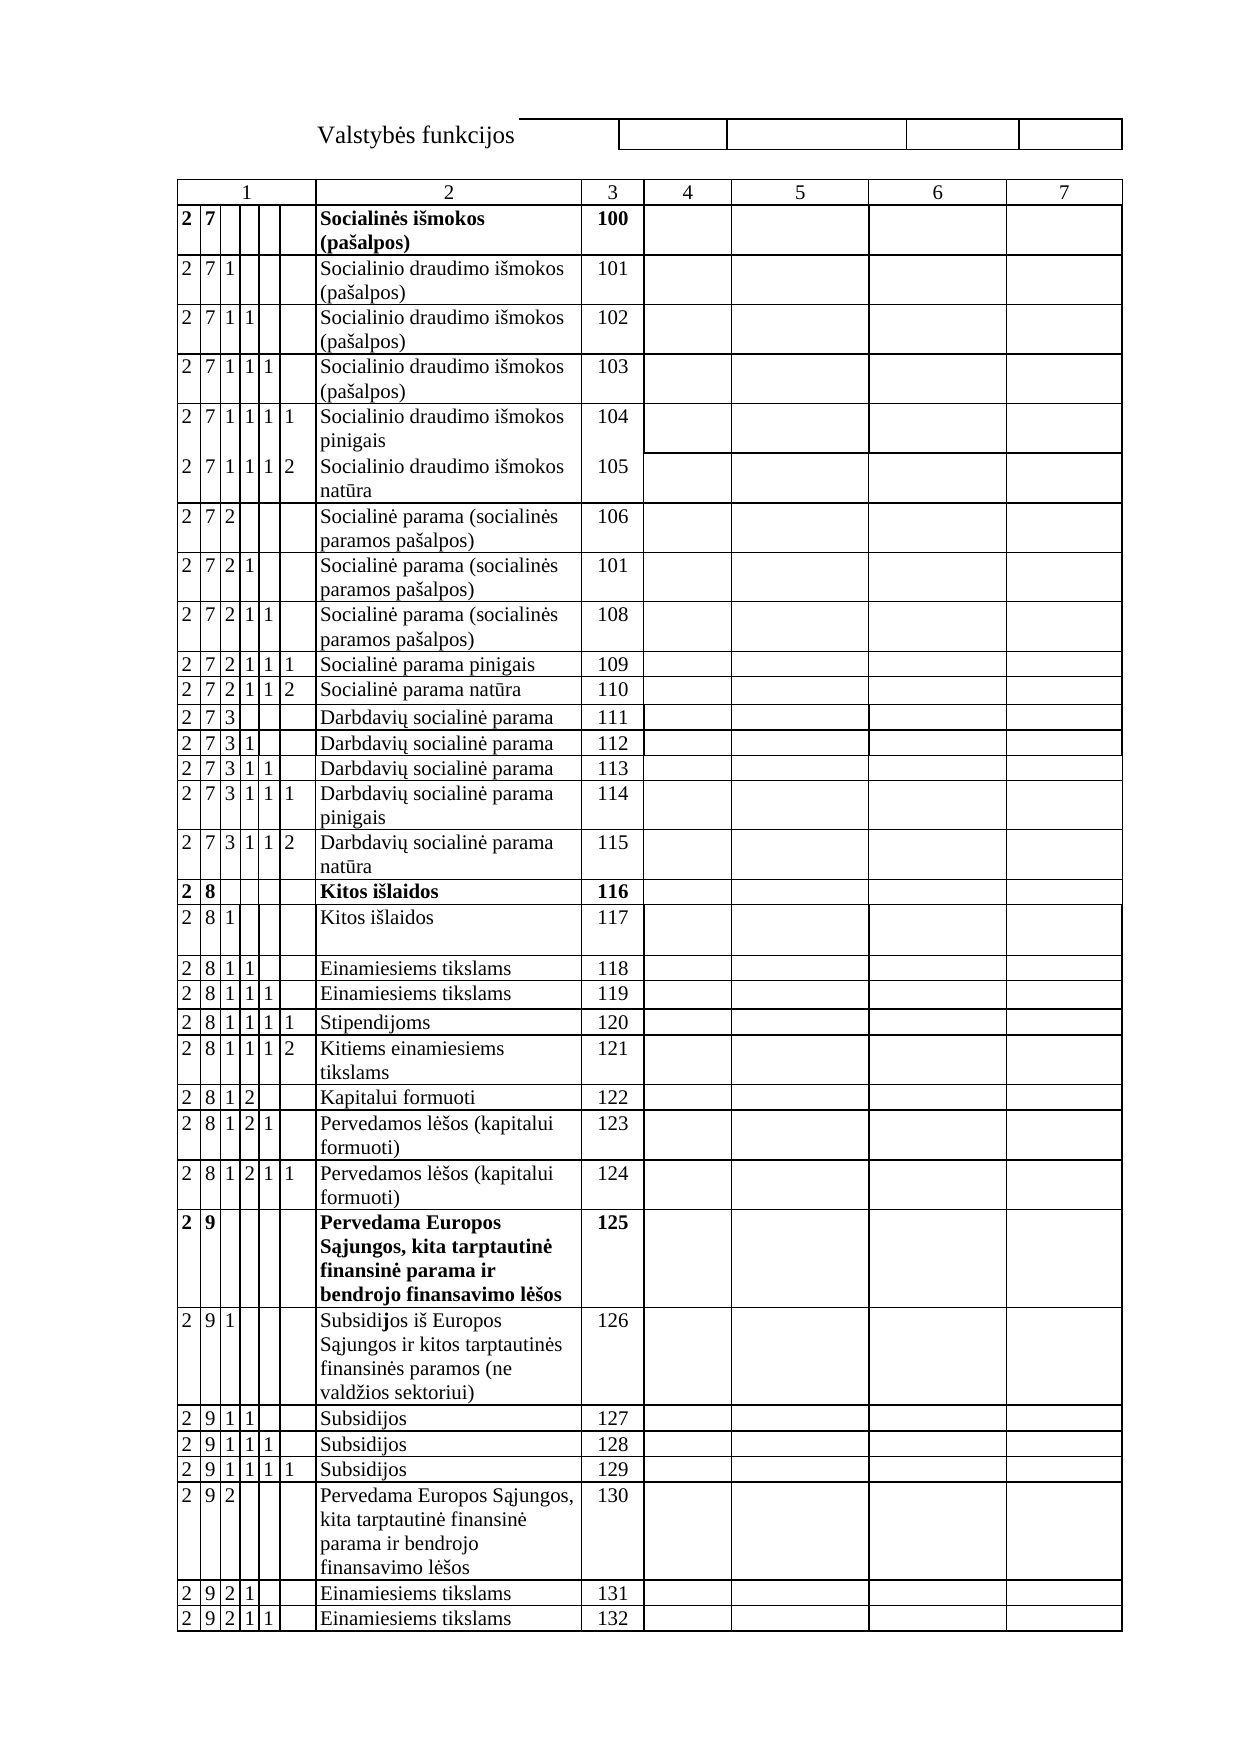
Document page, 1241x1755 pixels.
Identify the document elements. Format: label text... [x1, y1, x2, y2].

table_cell [260, 1085, 279, 1109]
table_cell 2 [178, 1111, 200, 1159]
table_cell 7 [201, 504, 220, 552]
table_cell [281, 756, 315, 780]
table_cell [1007, 1111, 1121, 1159]
table_cell 2 [178, 602, 200, 651]
table_cell 7 [201, 404, 220, 452]
table_cell [644, 504, 731, 552]
table_cell [645, 305, 731, 353]
table_cell 1 [221, 1457, 239, 1481]
table_cell [870, 1606, 1006, 1630]
table_cell [645, 404, 731, 452]
table_cell [645, 1010, 731, 1034]
table_cell 2 [178, 553, 200, 601]
table_cell [732, 602, 868, 651]
table_cell [260, 1581, 279, 1604]
table_cell 2 [178, 404, 200, 452]
table_cell 3 [221, 756, 240, 780]
table_cell 2 [221, 677, 239, 704]
table_cell 8 [201, 1161, 220, 1209]
table_cell 127 [582, 1406, 643, 1430]
table_cell [519, 120, 618, 148]
table_cell [281, 1111, 315, 1159]
table_cell [870, 1111, 1006, 1159]
table_cell [281, 256, 315, 304]
table_cell 2 [178, 1406, 200, 1430]
table_cell [241, 206, 258, 254]
table_cell [732, 1483, 868, 1579]
table_cell [1007, 1406, 1121, 1430]
table_cell 124 [582, 1161, 643, 1209]
table_cell [281, 705, 315, 729]
table_cell 8 [201, 1010, 220, 1034]
table_cell 1 [260, 981, 279, 1008]
table_cell 106 [582, 504, 643, 552]
table_cell 7 [201, 355, 220, 403]
table_cell [732, 1010, 868, 1034]
table_cell [870, 1010, 1006, 1034]
table_cell [732, 404, 868, 452]
table_cell Socialinio draudimo išmokos (pašalpos) [317, 305, 581, 353]
table_cell 1 [241, 1581, 258, 1604]
table_cell 1 [221, 905, 239, 955]
table_cell [732, 1036, 868, 1084]
table_cell 1 [241, 756, 258, 780]
table_cell [870, 731, 1006, 755]
table_cell 3 [221, 781, 240, 829]
table_cell 1 [260, 652, 279, 676]
table_cell 1 [260, 452, 279, 502]
table_cell [870, 1432, 1006, 1456]
table_cell 9 [201, 1432, 220, 1456]
table_cell [1007, 1457, 1121, 1481]
table_cell [281, 305, 315, 353]
table_cell 1 [241, 956, 258, 980]
table_cell [260, 1308, 279, 1404]
table_cell [1007, 602, 1121, 651]
table_cell Subsidijos [317, 1457, 581, 1481]
table_cell 1 [281, 1010, 315, 1034]
table_cell [281, 1606, 315, 1630]
table_cell [260, 553, 279, 601]
table_cell Socialinio draudimo išmokos (pašalpos) [317, 355, 581, 403]
table_cell Pervedamos lėšos (kapitalui formuoti) [317, 1161, 581, 1209]
table_cell 1 [241, 355, 258, 403]
table_cell 2 [178, 781, 200, 829]
table_cell Socialinio draudimo išmokos natūra [317, 452, 581, 502]
table_cell [870, 981, 1006, 1008]
table_cell Einamiesiems tikslams [317, 1581, 581, 1604]
table_cell [1007, 1161, 1121, 1209]
table_cell [732, 981, 868, 1008]
table_cell Pervedama Europos Sąjungos, kita tarptautinė finansinė parama ir bendrojo finansavimo lėšos [317, 1210, 581, 1306]
table_cell 1 [241, 830, 258, 878]
table_cell Socialinė parama natūra [317, 677, 581, 704]
table_cell Subsidijos [317, 1432, 581, 1456]
table_cell [645, 1432, 731, 1456]
table_cell [732, 956, 868, 980]
table_cell [1007, 956, 1121, 980]
table_cell 3 [221, 830, 240, 878]
table_cell [1007, 731, 1121, 755]
table_cell 1 [260, 1161, 279, 1209]
table_cell 1 [281, 404, 315, 452]
table_cell [870, 905, 1006, 955]
table_cell 122 [582, 1085, 643, 1109]
table_cell [732, 1111, 868, 1159]
table_cell 129 [582, 1457, 643, 1481]
table_cell Pervedama Europos Sąjungos, kita tarptautinė finansinė parama ir bendrojo finansavimo lėšos [317, 1483, 581, 1579]
table_cell 1 [241, 781, 258, 829]
table_cell 2 [178, 652, 200, 676]
table_cell [221, 880, 240, 903]
table_cell 116 [582, 880, 643, 903]
table_cell [241, 905, 258, 955]
table_cell [1007, 756, 1122, 780]
table_cell 2 [178, 1010, 200, 1034]
table_cell [1007, 404, 1121, 452]
table_cell [645, 256, 731, 304]
table_cell [241, 880, 258, 903]
table_cell 1 [241, 731, 258, 755]
table_cell 100 [582, 206, 643, 254]
table_cell [645, 705, 731, 729]
table_cell [870, 1085, 1006, 1109]
table_cell 1 [221, 1161, 239, 1209]
table_cell 3 [221, 705, 239, 729]
table_cell [870, 206, 1006, 254]
table_cell [1007, 305, 1121, 353]
table_cell 2 [281, 452, 315, 502]
table_cell 111 [582, 705, 643, 729]
table_cell [732, 652, 868, 676]
table_cell 1 [241, 1457, 258, 1481]
table_cell [281, 504, 315, 552]
table_cell [1007, 677, 1121, 704]
table_cell [869, 454, 1006, 502]
table_cell Darbdavių socialinė parama natūra [316, 830, 581, 878]
table_cell 9 [201, 1457, 220, 1481]
table_cell 1 [259, 756, 279, 780]
table_cell 1 [221, 1406, 239, 1430]
table_cell 1 [221, 305, 239, 353]
table_cell [870, 404, 1006, 452]
table_cell 3 [221, 731, 239, 755]
table_cell 1 [221, 355, 239, 403]
table_cell 1 [260, 1010, 279, 1034]
table_cell 2 [178, 1483, 200, 1579]
table_cell 2 [281, 830, 315, 878]
table_cell 1 [241, 553, 258, 601]
table_cell [1020, 120, 1121, 148]
table_cell 2 [178, 677, 200, 704]
table_cell 7 [201, 553, 220, 601]
table_cell 2 [221, 1483, 239, 1579]
table_cell [644, 652, 731, 676]
table_cell [1007, 880, 1122, 903]
table_cell [870, 1210, 1006, 1306]
table_cell Einamiesiems tikslams [317, 1606, 581, 1630]
table_cell Socialinės išmokos (pašalpos) [317, 206, 581, 254]
table_cell Darbdavių socialinė parama pinigais [316, 781, 581, 829]
table_cell 7 [201, 731, 220, 755]
table_cell 1 [260, 677, 279, 704]
table_cell 9 [201, 1210, 220, 1306]
table_cell 1 [241, 1406, 258, 1430]
table_cell [260, 504, 279, 552]
table_cell [260, 731, 279, 755]
table_cell 1 [260, 602, 279, 651]
table_cell 9 [201, 1606, 220, 1630]
table_cell 2 [178, 256, 200, 304]
table_cell [732, 705, 868, 729]
table_cell 1 [241, 1432, 258, 1456]
table_cell 113 [582, 756, 643, 780]
table_header 4 [645, 180, 731, 204]
table_cell 1 [221, 404, 239, 452]
table_cell 1 [281, 1161, 315, 1209]
table_cell [870, 305, 1006, 353]
table_cell 103 [582, 355, 643, 403]
table_cell [1007, 705, 1121, 729]
table_cell [241, 1210, 258, 1306]
table_cell [732, 1606, 868, 1630]
table_cell 2 [241, 1161, 258, 1209]
table_cell [645, 206, 731, 254]
table_cell [732, 1085, 868, 1109]
table_cell 8 [201, 905, 220, 955]
table_cell 132 [582, 1606, 643, 1630]
table_cell [645, 355, 731, 403]
table_cell 128 [582, 1432, 643, 1456]
table_cell 2 [281, 677, 315, 704]
table_cell 2 [178, 880, 200, 903]
table_cell [1007, 781, 1122, 829]
table_cell [870, 1161, 1006, 1209]
table_cell 8 [201, 880, 220, 903]
table_cell [281, 1085, 315, 1109]
table_cell [645, 1308, 731, 1404]
table_cell 1 [221, 981, 239, 1008]
table_cell [281, 553, 315, 601]
table_cell [644, 880, 731, 903]
table_cell 8 [201, 1111, 220, 1159]
table_header 2 [317, 180, 581, 204]
table_cell 1 [260, 1111, 279, 1159]
table_cell [281, 880, 315, 903]
table_cell [870, 355, 1006, 403]
table_cell [732, 677, 868, 704]
table_cell 2 [221, 1581, 239, 1604]
table_cell [869, 602, 1006, 651]
table_cell [644, 553, 731, 601]
table_cell 2 [281, 1036, 315, 1084]
table_cell 7 [201, 830, 220, 878]
table_cell [644, 756, 731, 780]
table_cell [732, 756, 868, 780]
table_cell [645, 1406, 731, 1430]
table_cell 130 [582, 1483, 643, 1579]
table_cell 1 [221, 452, 239, 502]
table_cell [869, 652, 1006, 676]
table_cell [870, 705, 1006, 729]
table_cell [732, 256, 868, 304]
table_cell [281, 905, 315, 955]
table_cell 1 [221, 1036, 239, 1084]
table_cell 104 [582, 404, 643, 452]
table_cell Subsidijos iš Europos Sąjungos ir kitos tarptautinės finansinės paramos (ne valdžios sektoriui) [317, 1308, 581, 1404]
table_cell [1007, 1010, 1121, 1034]
table_cell [732, 905, 868, 955]
table_cell [870, 956, 1006, 980]
table_cell Socialinė parama (socialinės paramos pašalpos) [317, 602, 581, 651]
table_cell [281, 956, 315, 980]
table_cell 114 [582, 781, 643, 829]
table_cell 120 [582, 1010, 643, 1034]
table_cell 1 [260, 404, 279, 452]
table_cell [870, 1036, 1006, 1084]
table_cell [869, 781, 1006, 829]
table_cell 2 [178, 452, 200, 502]
table_cell 1 [260, 1036, 279, 1084]
table_cell 1 [241, 1606, 258, 1630]
table_cell Socialinė parama (socialinės paramos pašalpos) [317, 553, 581, 601]
table_cell [260, 956, 279, 980]
table_cell [869, 830, 1006, 878]
table_cell 1 [259, 830, 279, 878]
table_cell Einamiesiems tikslams [317, 956, 581, 980]
table_cell 1 [260, 1457, 279, 1481]
table_cell [1007, 830, 1122, 878]
table_cell [281, 1483, 315, 1579]
table_cell 1 [241, 1036, 258, 1084]
table_cell [1007, 1483, 1121, 1579]
table_cell [645, 1483, 731, 1579]
table_cell [870, 1308, 1006, 1404]
table_cell [645, 1210, 731, 1306]
table_cell 2 [178, 305, 200, 353]
table_cell [644, 602, 731, 651]
table_cell 1 [281, 781, 315, 829]
table_cell 2 [178, 1161, 200, 1209]
table_cell [644, 454, 731, 502]
table_cell 108 [582, 602, 643, 651]
table_cell [221, 206, 239, 254]
table_cell [221, 1210, 239, 1306]
table_cell [732, 1581, 868, 1604]
table_cell 7 [201, 652, 220, 676]
table_cell [869, 756, 1006, 780]
table_cell [281, 1581, 315, 1604]
table_cell Darbdavių socialinė parama [316, 756, 581, 780]
table_cell Stipendijoms [317, 1010, 581, 1034]
table_cell 1 [260, 355, 279, 403]
table_cell Socialinė parama pinigais [317, 652, 581, 676]
table_cell Socialinio draudimo išmokos pinigais [317, 404, 581, 452]
table_cell [869, 677, 1006, 704]
table_cell [260, 705, 279, 729]
table_header 1 [178, 180, 315, 204]
table_cell 2 [178, 1581, 200, 1604]
table_cell 123 [582, 1111, 643, 1159]
table_cell [907, 120, 1018, 148]
table_cell [241, 504, 258, 552]
table_cell [732, 553, 868, 601]
table_cell 2 [178, 1432, 200, 1456]
table_cell 1 [259, 781, 279, 829]
table_cell [281, 602, 315, 651]
table_cell [644, 781, 731, 829]
table_cell [281, 981, 315, 1008]
table_cell [645, 1606, 731, 1630]
table_cell Einamiesiems tikslams [317, 981, 581, 1008]
table_cell [281, 355, 315, 403]
table_cell 2 [221, 1606, 239, 1630]
table_cell 1 [241, 677, 258, 704]
table_cell [241, 1483, 258, 1579]
table_cell [281, 731, 315, 755]
table_cell 2 [178, 705, 200, 729]
table_cell 7 [201, 452, 220, 502]
table_cell [870, 1483, 1006, 1579]
table_cell 7 [201, 781, 220, 829]
table_cell [732, 305, 868, 353]
table_cell [869, 553, 1006, 601]
table_cell 112 [582, 731, 643, 755]
table_cell 1 [221, 1111, 239, 1159]
table_cell 119 [582, 981, 643, 1008]
table_cell [644, 830, 731, 878]
table_cell [732, 504, 868, 552]
table_cell [869, 880, 1006, 903]
table_cell Valstybės funkcijos [177, 118, 519, 148]
table_cell [1007, 1308, 1121, 1404]
table_header 5 [732, 180, 868, 204]
table_cell 1 [241, 1010, 258, 1034]
table_cell 101 [582, 553, 643, 601]
table_cell [645, 1036, 731, 1084]
table_cell 2 [178, 1085, 200, 1109]
table_cell 2 [178, 1210, 200, 1306]
table_cell 2 [178, 905, 200, 955]
table_cell 8 [201, 1085, 220, 1109]
table_header 3 [582, 180, 643, 204]
table_cell [241, 256, 258, 304]
table_cell 2 [178, 504, 200, 552]
table_cell [260, 305, 279, 353]
table_cell 2 [178, 1308, 200, 1404]
table_cell [259, 880, 279, 903]
table_cell Darbdavių socialinė parama [317, 705, 581, 729]
table_cell [732, 1210, 868, 1306]
table_cell [1007, 1581, 1121, 1604]
table_cell [732, 355, 868, 403]
table_cell 2 [241, 1085, 258, 1109]
table_cell [870, 1457, 1006, 1481]
table_cell 1 [241, 981, 258, 1008]
table_cell 1 [241, 404, 258, 452]
table_cell 1 [221, 1085, 239, 1109]
table_cell Socialinio draudimo išmokos (pašalpos) [317, 256, 581, 304]
table_cell 118 [582, 956, 643, 980]
table_cell 117 [582, 905, 643, 955]
table_cell [732, 731, 868, 755]
table_cell 2 [178, 731, 200, 755]
table_cell [1007, 981, 1121, 1008]
table_cell [728, 120, 906, 148]
table_cell [260, 206, 279, 254]
table_cell [732, 1432, 868, 1456]
table_cell 2 [221, 553, 239, 601]
table_cell [1007, 1036, 1121, 1084]
table_cell 9 [201, 1581, 220, 1604]
table_cell 101 [582, 256, 643, 304]
table_cell [870, 1581, 1006, 1604]
table_cell [645, 956, 731, 980]
table_header 6 [869, 180, 1006, 204]
table_cell [732, 1161, 868, 1209]
table_cell 131 [582, 1581, 643, 1604]
table_cell [645, 1457, 731, 1481]
table_cell 9 [201, 1406, 220, 1430]
table_cell 1 [221, 1308, 239, 1404]
table_cell Subsidijos [317, 1406, 581, 1430]
table_cell [1007, 256, 1121, 304]
table_cell 2 [178, 355, 200, 403]
table_cell 126 [582, 1308, 643, 1404]
table_cell 2 [178, 1457, 200, 1481]
table_cell 2 [241, 1111, 258, 1159]
table_cell [732, 1308, 868, 1404]
table_cell [281, 1210, 315, 1306]
table_cell 121 [582, 1036, 643, 1084]
table_cell 110 [582, 677, 643, 704]
table_cell [645, 981, 731, 1008]
table_cell 9 [201, 1483, 220, 1579]
table_cell 2 [178, 981, 200, 1008]
table_cell [260, 1210, 279, 1306]
table_cell [732, 781, 868, 829]
table_cell [645, 731, 731, 755]
table_cell Socialinė parama (socialinės paramos pašalpos) [317, 504, 581, 552]
table_cell [869, 504, 1006, 552]
table_cell [645, 1581, 731, 1604]
table_cell [645, 1111, 731, 1159]
table_cell Kitiems einamiesiems tikslams [317, 1036, 581, 1084]
table_cell 8 [201, 981, 220, 1008]
table_cell 1 [241, 652, 258, 676]
table_cell [260, 1483, 279, 1579]
table_cell [732, 1457, 868, 1481]
table_cell [620, 120, 726, 148]
table_cell [281, 1308, 315, 1404]
table_cell 7 [201, 256, 220, 304]
table_cell [645, 905, 731, 955]
table_cell [1007, 355, 1121, 403]
table_cell 1 [241, 305, 258, 353]
table_cell 125 [582, 1210, 643, 1306]
table_cell [732, 1406, 868, 1430]
table_cell 115 [582, 830, 643, 878]
table_cell [260, 256, 279, 304]
table_cell [645, 1085, 731, 1109]
table_cell 7 [201, 206, 220, 254]
table_cell Darbdavių socialinė parama [317, 731, 581, 755]
table_cell Kapitalui formuoti [317, 1085, 581, 1109]
table_cell 7 [201, 705, 220, 729]
table_cell [281, 1406, 315, 1430]
table_cell [1007, 1210, 1121, 1306]
table_cell [1007, 504, 1121, 552]
table_cell 2 [221, 504, 239, 552]
table_cell 1 [221, 956, 239, 980]
table_cell 1 [221, 1432, 239, 1456]
table_cell 2 [221, 602, 239, 651]
table_cell 102 [582, 305, 643, 353]
table_cell 1 [281, 1457, 315, 1481]
table_cell [1007, 1085, 1121, 1109]
table_cell [732, 206, 868, 254]
table_cell [1007, 454, 1121, 502]
table_cell [870, 256, 1006, 304]
table_cell [260, 1406, 279, 1430]
table_cell 2 [178, 1606, 200, 1630]
table_cell [1007, 1432, 1121, 1456]
table_cell 2 [178, 756, 200, 780]
table_cell [732, 830, 868, 878]
table_cell [732, 454, 868, 502]
table_cell 109 [582, 652, 643, 676]
table_header 7 [1007, 180, 1122, 204]
table_cell 1 [260, 1606, 279, 1630]
table_cell [644, 677, 731, 704]
table_cell [241, 1308, 258, 1404]
table_cell 8 [201, 956, 220, 980]
table_cell 2 [178, 1036, 200, 1084]
table_cell 1 [221, 1010, 239, 1034]
table_cell [870, 1406, 1006, 1430]
table_cell [1007, 206, 1121, 254]
table_cell Kitos išlaidos [317, 905, 581, 955]
table_cell Kitos išlaidos [316, 880, 581, 903]
table_cell 2 [178, 830, 200, 878]
table_cell 2 [178, 206, 200, 254]
table_cell [732, 880, 868, 903]
table_cell [1007, 905, 1121, 955]
table_cell [645, 1161, 731, 1209]
table_cell 1 [260, 1432, 279, 1456]
table_cell [1007, 652, 1121, 676]
table_cell [281, 1432, 315, 1456]
table_cell 1 [281, 652, 315, 676]
table_cell [241, 705, 258, 729]
table_cell 7 [201, 305, 220, 353]
table_cell 1 [241, 452, 258, 502]
table_cell [281, 206, 315, 254]
table_cell 9 [201, 1308, 220, 1404]
table_cell 2 [178, 956, 200, 980]
table_cell [1007, 553, 1121, 601]
table_cell 1 [241, 602, 258, 651]
table_cell 2 [221, 652, 239, 676]
table_cell 8 [201, 1036, 220, 1084]
table_cell 1 [221, 256, 239, 304]
table_cell [260, 905, 279, 955]
table_cell 105 [582, 452, 643, 502]
table_cell 7 [201, 756, 220, 780]
table_cell [1007, 1606, 1121, 1630]
table_cell Pervedamos lėšos (kapitalui formuoti) [317, 1111, 581, 1159]
table_cell 7 [201, 602, 220, 651]
table_cell 7 [201, 677, 220, 704]
